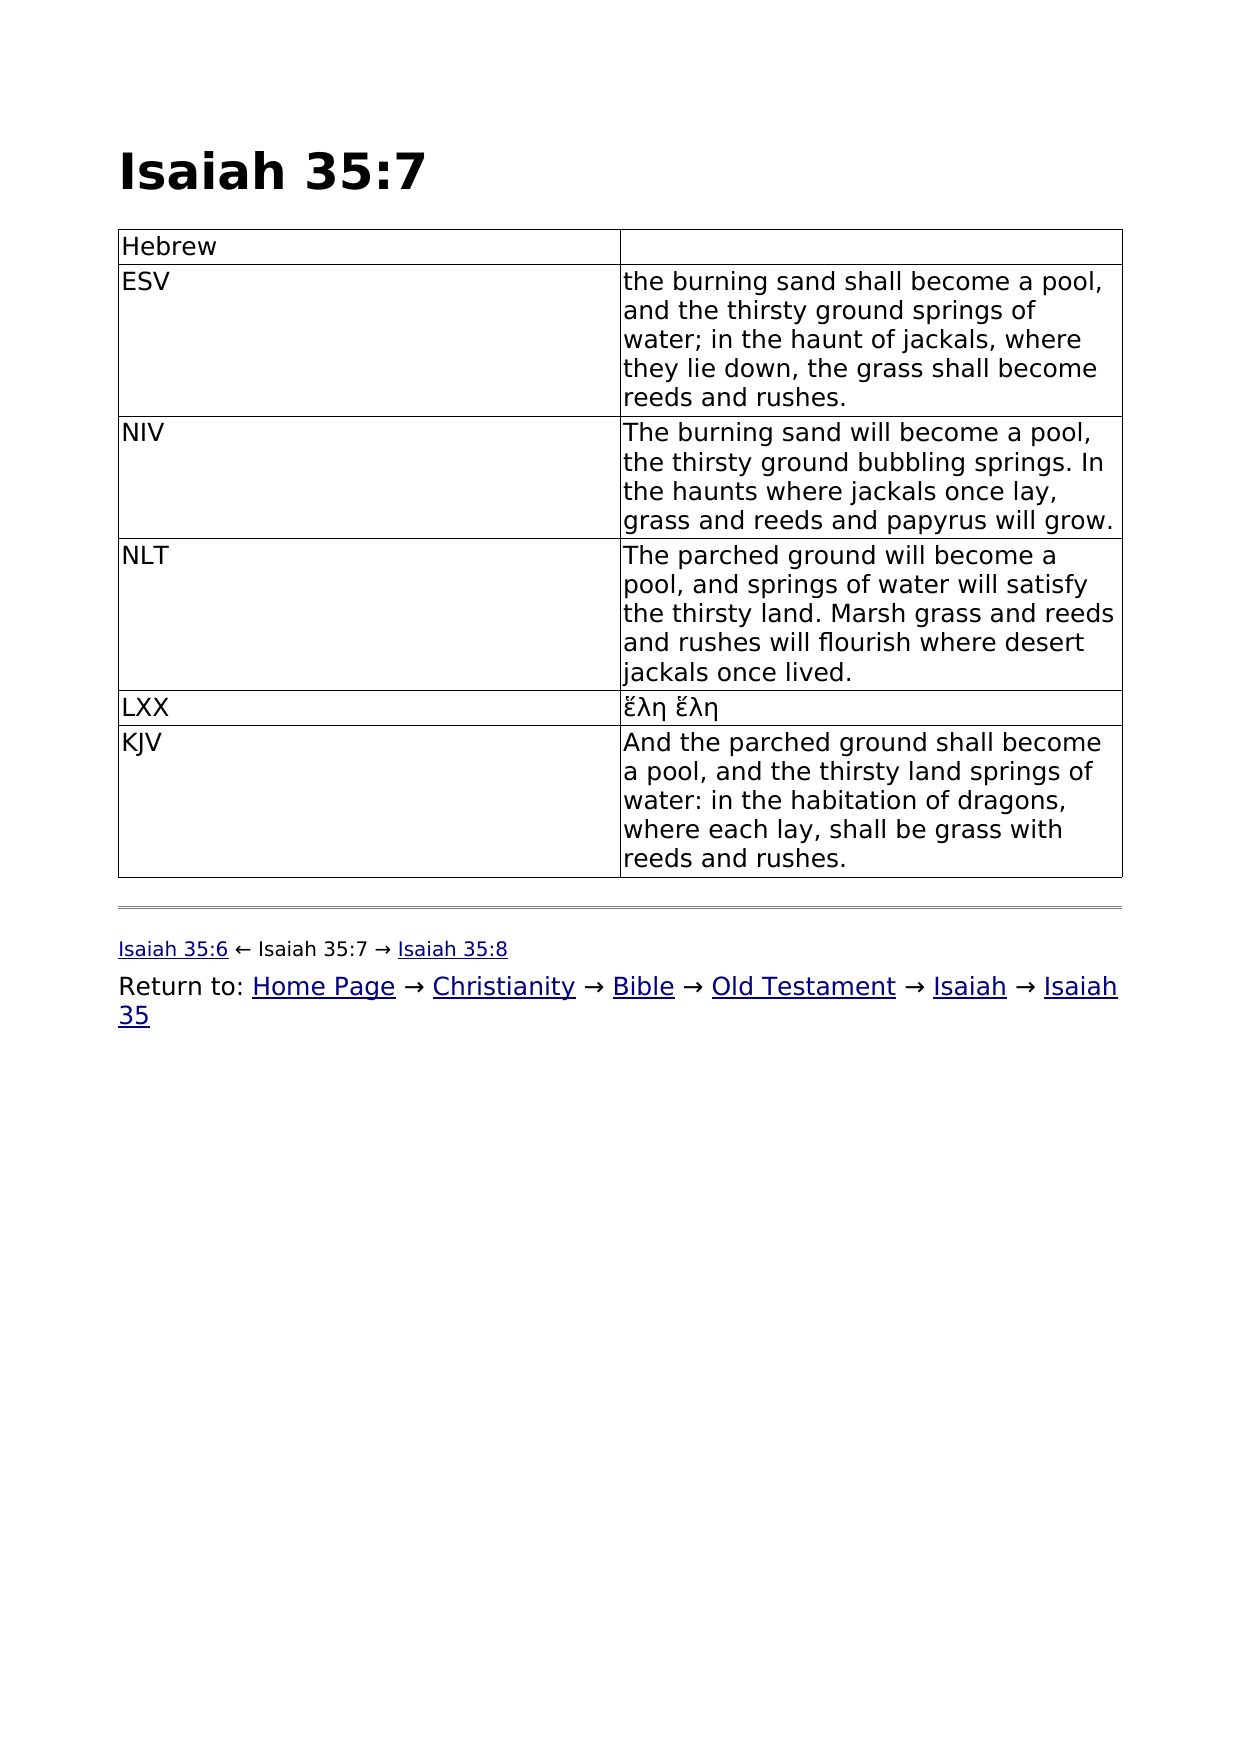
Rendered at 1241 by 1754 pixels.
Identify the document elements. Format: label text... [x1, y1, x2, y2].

table_header [621, 230, 1122, 264]
table_cell LXX [119, 691, 620, 725]
table_cell And the parched ground shall become a pool, and the thirsty land springs of water: in the habitation of dragons, where each lay, shall be grass with reeds and rushes. [621, 726, 1122, 877]
text Isaiah 35:6 ← Isaiah 35:7 → Isaiah 35:8 [118, 938, 1122, 972]
table_cell NLT [119, 539, 620, 690]
table_header Hebrew [119, 230, 620, 264]
table_cell ESV [119, 265, 620, 416]
table_cell The burning sand will become a pool, the thirsty ground bubbling springs. In the haunts where jackals once lay, grass and reeds and papyrus will grow. [621, 417, 1122, 538]
table_cell KJV [119, 726, 620, 877]
table_cell the burning sand shall become a pool, and the thirsty ground springs of water; in the haunt of jackals, where they lie down, the grass shall become reeds and rushes. [621, 265, 1122, 416]
table_cell ἕλη ἕλη [621, 691, 1122, 725]
table_cell The parched ground will become a pool, and springs of water will satisfy the thirsty land. Marsh grass and reeds and rushes will flourish where desert jackals once lived. [621, 539, 1122, 690]
text Return to: Home Page → Christianity → Bible → Old Testament → Isaiah → Isaiah 35 [118, 972, 1122, 1030]
subtitle Isaiah 35:7 [118, 143, 1122, 201]
table_cell NIV [119, 417, 620, 538]
